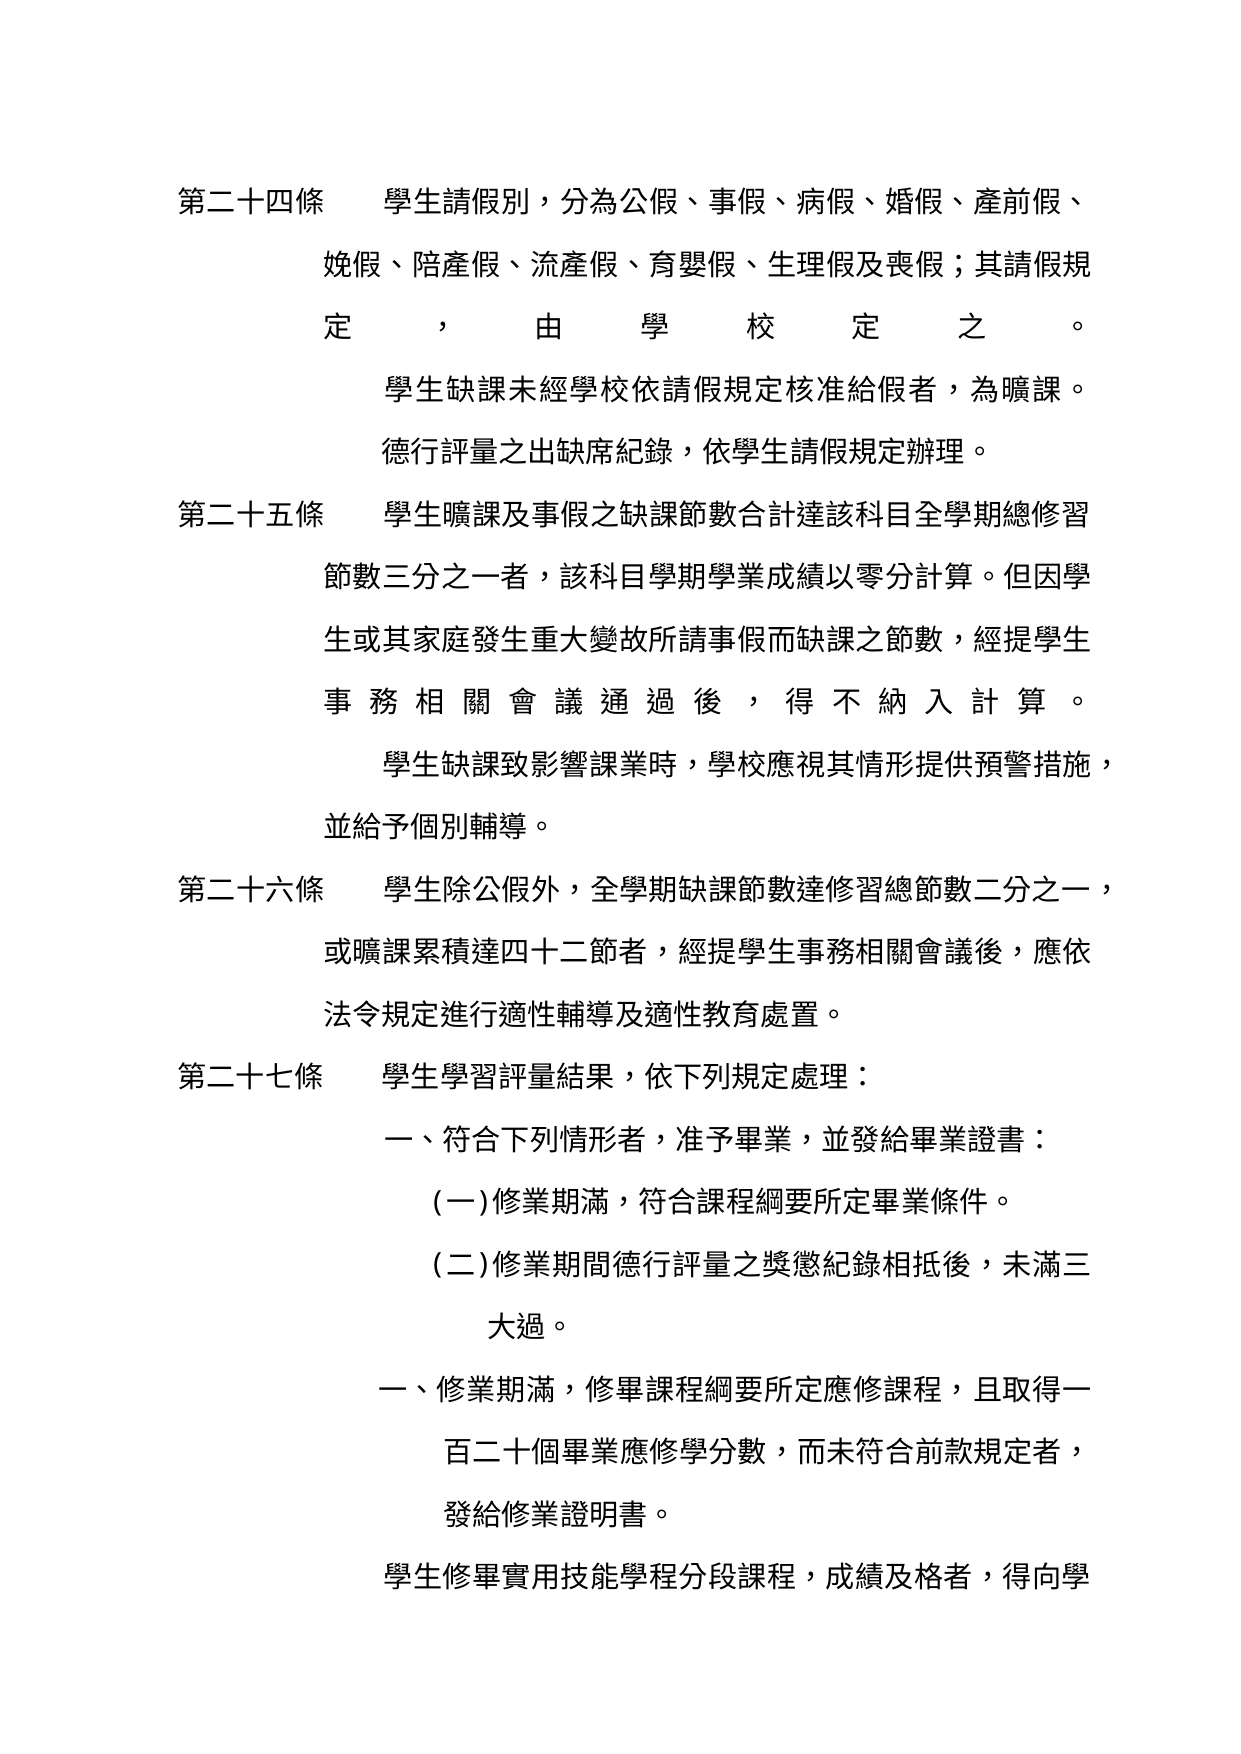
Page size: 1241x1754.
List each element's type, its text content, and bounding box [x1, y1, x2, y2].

text 第二十七條 學生學習評量結果，依下列規定處理： [177, 1033, 1092, 1096]
text 第二十四條 學生請假別，分為公假、事假、病假、婚假、產前假、娩假、陪產假、流產假、育嬰假、生理假及喪假；其請假規定，由學校定之。 學生缺課未經學校依請假規定核准給假者，為曠課。 德行評量之出缺席紀錄，依學生請假規定辦理。 [177, 158, 1092, 471]
list 修業期間德行評量之獎懲紀錄相抵後，未滿三大過。 [428, 1221, 1092, 1346]
list 符合下列情形者，准予畢業，並發給畢業證書： [384, 1096, 1092, 1158]
text 學生修畢實用技能學程分段課程，成績及格者，得向學 [177, 1533, 1092, 1596]
text 第二十五條 學生曠課及事假之缺課節數合計達該科目全學期總修習節數三分之一者，該科目學期學業成績以零分計算。但因學生或其家庭發生重大變故所請事假而缺課之節數，經提學生事務相關會議通過後，得不納入計算。 學生缺課致影響課業時，學校應視其情形提供預警措施，並給予個別輔導。 [177, 471, 1092, 846]
text 第二十六條 學生除公假外，全學期缺課節數達修習總節數二分之一，或曠課累積達四十二節者，經提學生事務相關會議後，應依法令規定進行適性輔導及適性教育處置。 [177, 846, 1092, 1033]
list 修業期滿，修畢課程綱要所定應修課程，且取得一百二十個畢業應修學分數，而未符合前款規定者，發給修業證明書。 [378, 1346, 1092, 1533]
list 修業期滿，符合課程綱要所定畢業條件。 [428, 1158, 1092, 1221]
